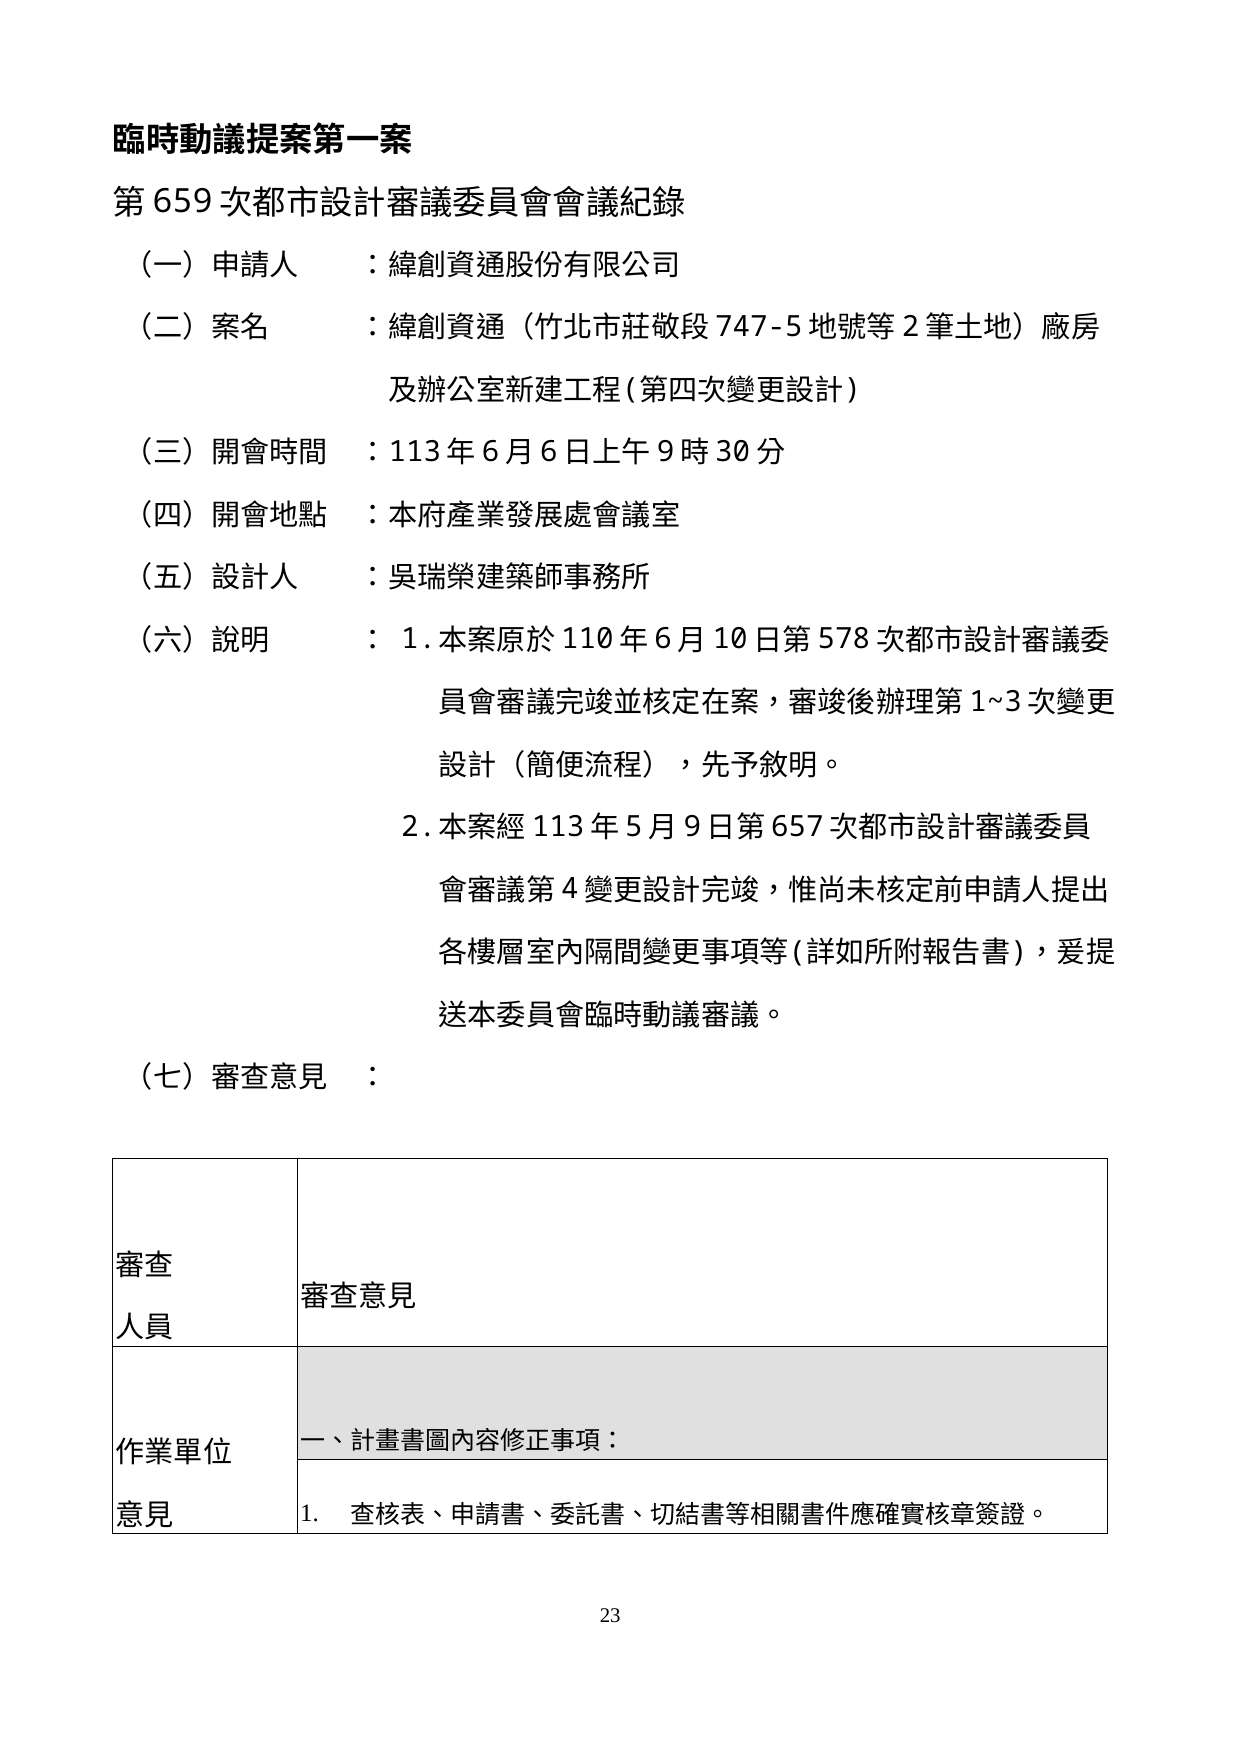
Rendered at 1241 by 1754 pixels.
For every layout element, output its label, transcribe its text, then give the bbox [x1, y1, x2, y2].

table_header 申請人 [213, 221, 360, 283]
table_cell 本府產業發展處會議室 [390, 471, 1128, 533]
text 臨時動議提案第一案 [112, 96, 1107, 158]
table_cell 案名 [213, 283, 360, 408]
table_cell 緯創資通（竹北市莊敬段747-5地號等2筆土地）廠房及辦公室新建工程(第四次變更設計) [390, 283, 1128, 408]
table_header 審查 人員 [113, 1159, 297, 1346]
table_cell 113年6月6日上午9時30分 [390, 408, 1128, 471]
table_cell 設計人 [213, 533, 360, 596]
table_cell 本案原於110年6月10日第578次都市設計審議委員會審議完竣並核定在案，審竣後辦理第1~3次變更設計（簡便流程），先予敘明。 本案經113年5月9日第657次都市設計審議委員會審議第4變更設計完竣，惟尚未核定前申請人提出各樓層室內隔間變更事項等(詳如所附報告書)，爰提送本委員會臨時動議審議。 [390, 596, 1128, 1033]
text 第659次都市設計審議委員會會議紀錄 [112, 158, 1107, 221]
table_header 緯創資通股份有限公司 [390, 221, 1128, 283]
table_cell 吳瑞榮建築師事務所 [390, 533, 1128, 596]
table_cell （五） [113, 533, 212, 596]
table_header （一） [113, 221, 212, 283]
table_cell 一、計畫書圖內容修正事項： [298, 1347, 1107, 1459]
table_cell 案名 [213, 322, 222, 327]
table_cell （二） [113, 283, 212, 408]
table_cell （六） [113, 596, 212, 1033]
table_cell （四） [113, 471, 212, 533]
table_cell ： [360, 533, 389, 596]
table_cell ： [360, 1033, 389, 1096]
table_cell 開會時間 [213, 408, 360, 471]
table_cell （七） [113, 1033, 212, 1096]
table_cell ： [360, 596, 389, 1033]
table_header ： [360, 221, 389, 283]
table_cell 查核表、申請書、委託書、切結書等相關書件應確實核章簽證。 [298, 1460, 1107, 1533]
table_cell ： [360, 283, 389, 408]
table_cell 說明 [213, 596, 360, 1033]
table_cell 審查意見 [213, 1033, 360, 1096]
table_cell ： [360, 408, 389, 471]
table_header 審查意見 [298, 1159, 1107, 1346]
table_cell 開會地點 [213, 471, 360, 533]
table_cell 作業單位 意見 [113, 1347, 297, 1533]
table_cell ： [360, 471, 389, 533]
table_cell （三） [113, 408, 212, 471]
table_cell [390, 1033, 1128, 1096]
